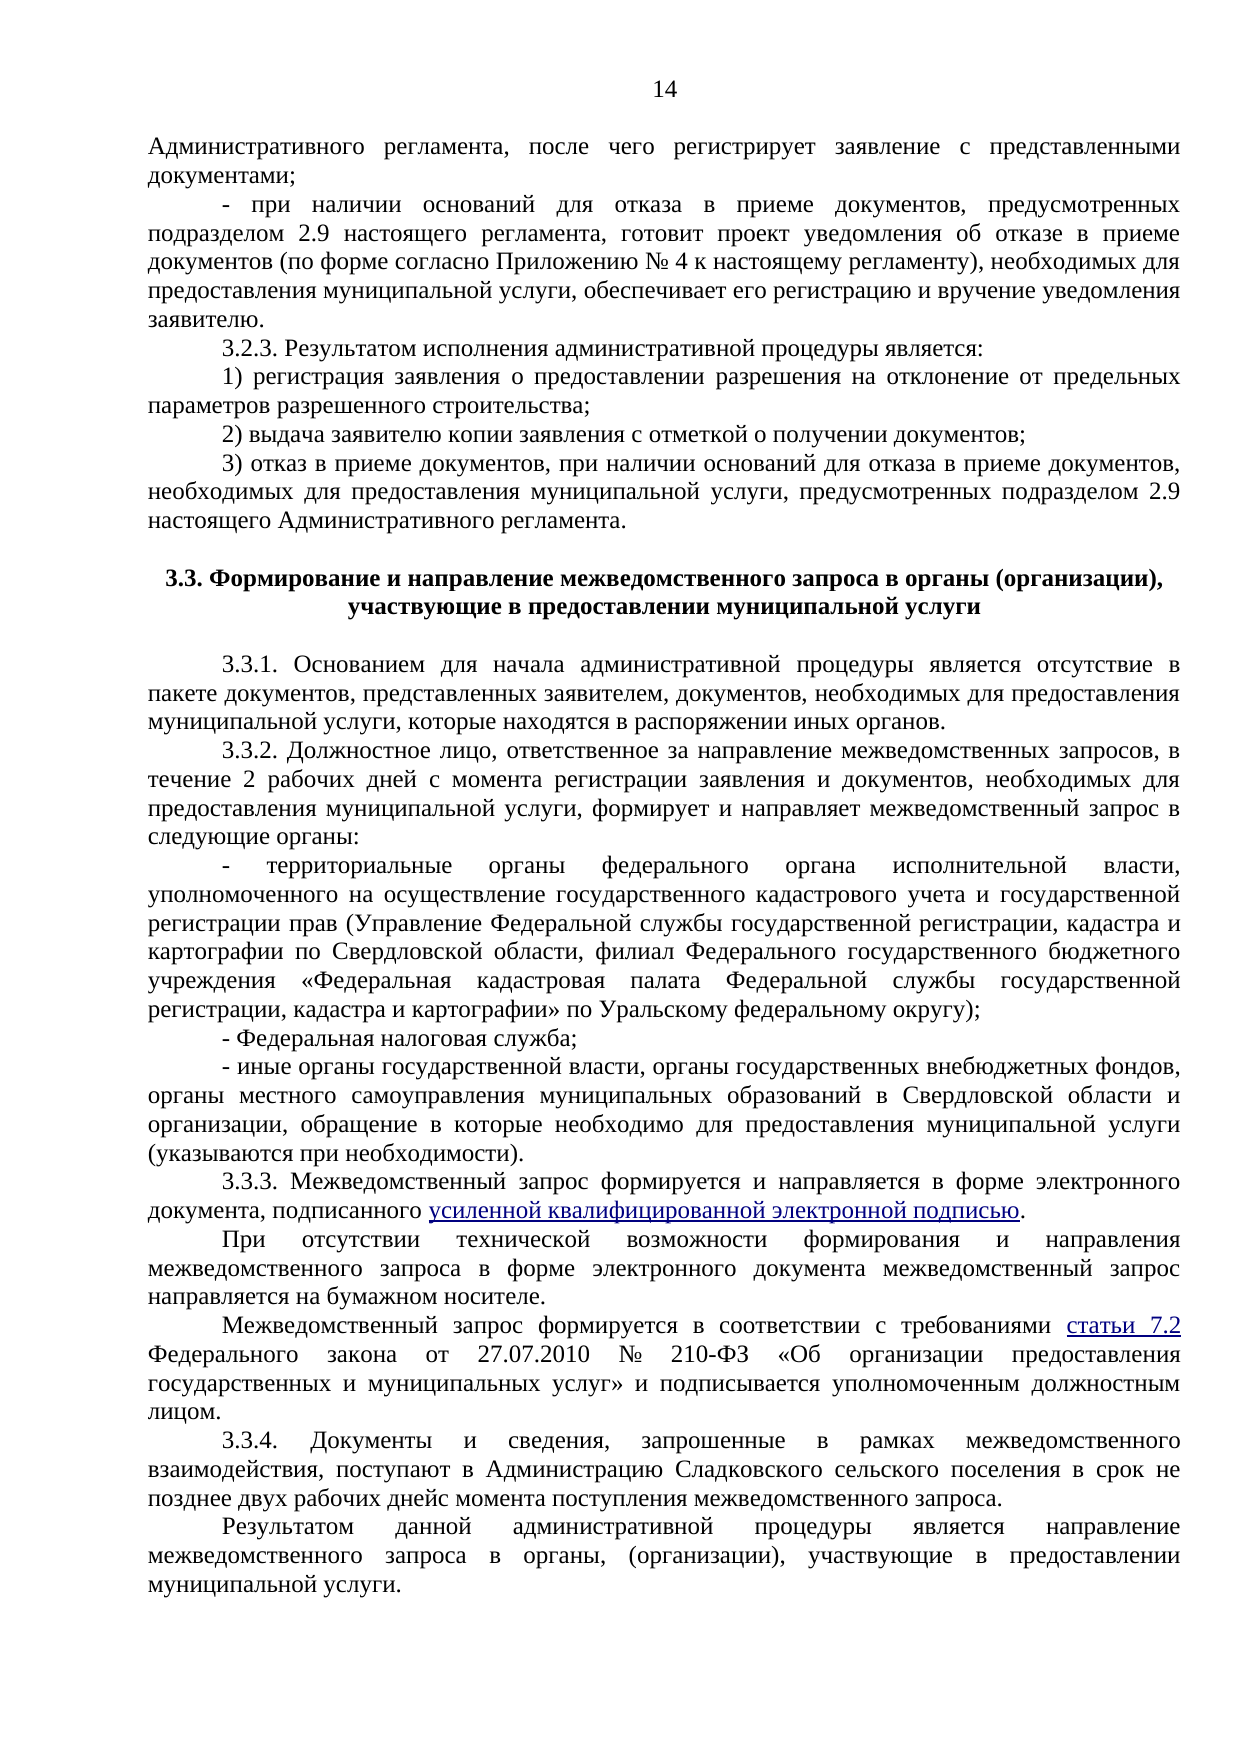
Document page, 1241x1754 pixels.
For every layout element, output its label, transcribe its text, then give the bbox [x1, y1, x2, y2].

text Результатом данной административной процедуры является направление межведомственного запроса в органы, (организации), участвующие в предоставлении муниципальной услуги. [148, 1511, 1181, 1598]
text 2) выдача заявителю копии заявления с отметкой о получении документов; [148, 419, 1181, 448]
text - при наличии оснований для отказа в приеме документов, предусмотренных подразделом 2.9 настоящего регламента, готовит проект уведомления об отказе в приеме документов (по форме согласно Приложению № 4 к настоящему регламенту), необходимых для предоставления муниципальной услуги, обеспечивает его регистрацию и вручение уведомления заявителю. [148, 189, 1181, 333]
text - Федеральная налоговая служба; [148, 1023, 1181, 1051]
text 3.2.3. Результатом исполнения административной процедуры является: [148, 333, 1181, 361]
text 3.3.2. Должностное лицо, ответственное за направление межведомственных запросов, в течение 2 рабочих дней с момента регистрации заявления и документов, необходимых для предоставления муниципальной услуги, формирует и направляет межведомственный запрос в следующие органы: [148, 735, 1181, 850]
text При отсутствии технической возможности формирования и направления межведомственного запроса в форме электронного документа межведомственный запрос направляется на бумажном носителе. [148, 1224, 1181, 1310]
text 3.3.1. Основанием для начала административной процедуры является отсутствие в пакете документов, представленных заявителем, документов, необходимых для предоставления муниципальной услуги, которые находятся в распоряжении иных органов. [148, 649, 1181, 735]
text Межведомственный запрос формируется в соответствии с требованиями статьи 7.2 Федерального закона от 27.07.2010 № 210-ФЗ «Об организации предоставления государственных и муниципальных услуг» и подписывается уполномоченным должностным лицом. [148, 1310, 1181, 1425]
text - территориальные органы федерального органа исполнительной власти, уполномоченного на осуществление государственного кадастрового учета и государственной регистрации прав (Управление Федеральной службы государственной регистрации, кадастра и картографии по Свердловской области, филиал Федерального государственного бюджетного учреждения «Федеральная кадастровая палата Федеральной службы государственной регистрации, кадастра и картографии» по Уральскому федеральному округу); [148, 850, 1181, 1023]
text 3.3. Формирование и направление межведомственного запроса в органы (организации), участвующие в предоставлении муниципальной услуги [148, 563, 1181, 620]
text 1) регистрация заявления о предоставлении разрешения на отклонение от предельных параметров разрешенного строительства; [148, 361, 1181, 419]
text 3.3.4. Документы и сведения, запрошенные в рамках межведомственного взаимодействия, поступают в Администрацию Сладковского сельского поселения в срок не позднее двух рабочих днейс момента поступления межведомственного запроса. [148, 1425, 1181, 1511]
text 3.3.3. Межведомственный запрос формируется и направляется в форме электронного документа, подписанного усиленной квалифицированной электронной подписью. [148, 1166, 1181, 1224]
text Административного регламента, после чего регистрирует заявление с представленными документами; [148, 131, 1181, 189]
text 3) отказ в приеме документов, при наличии оснований для отказа в приеме документов, необходимых для предоставления муниципальной услуги, предусмотренных подразделом 2.9 настоящего Административного регламента. [148, 448, 1181, 534]
text - иные органы государственной власти, органы государственных внебюджетных фондов, органы местного самоуправления муниципальных образований в Свердловской области и организации, обращение в которые необходимо для предоставления муниципальной услуги (указываются при необходимости). [148, 1051, 1181, 1166]
